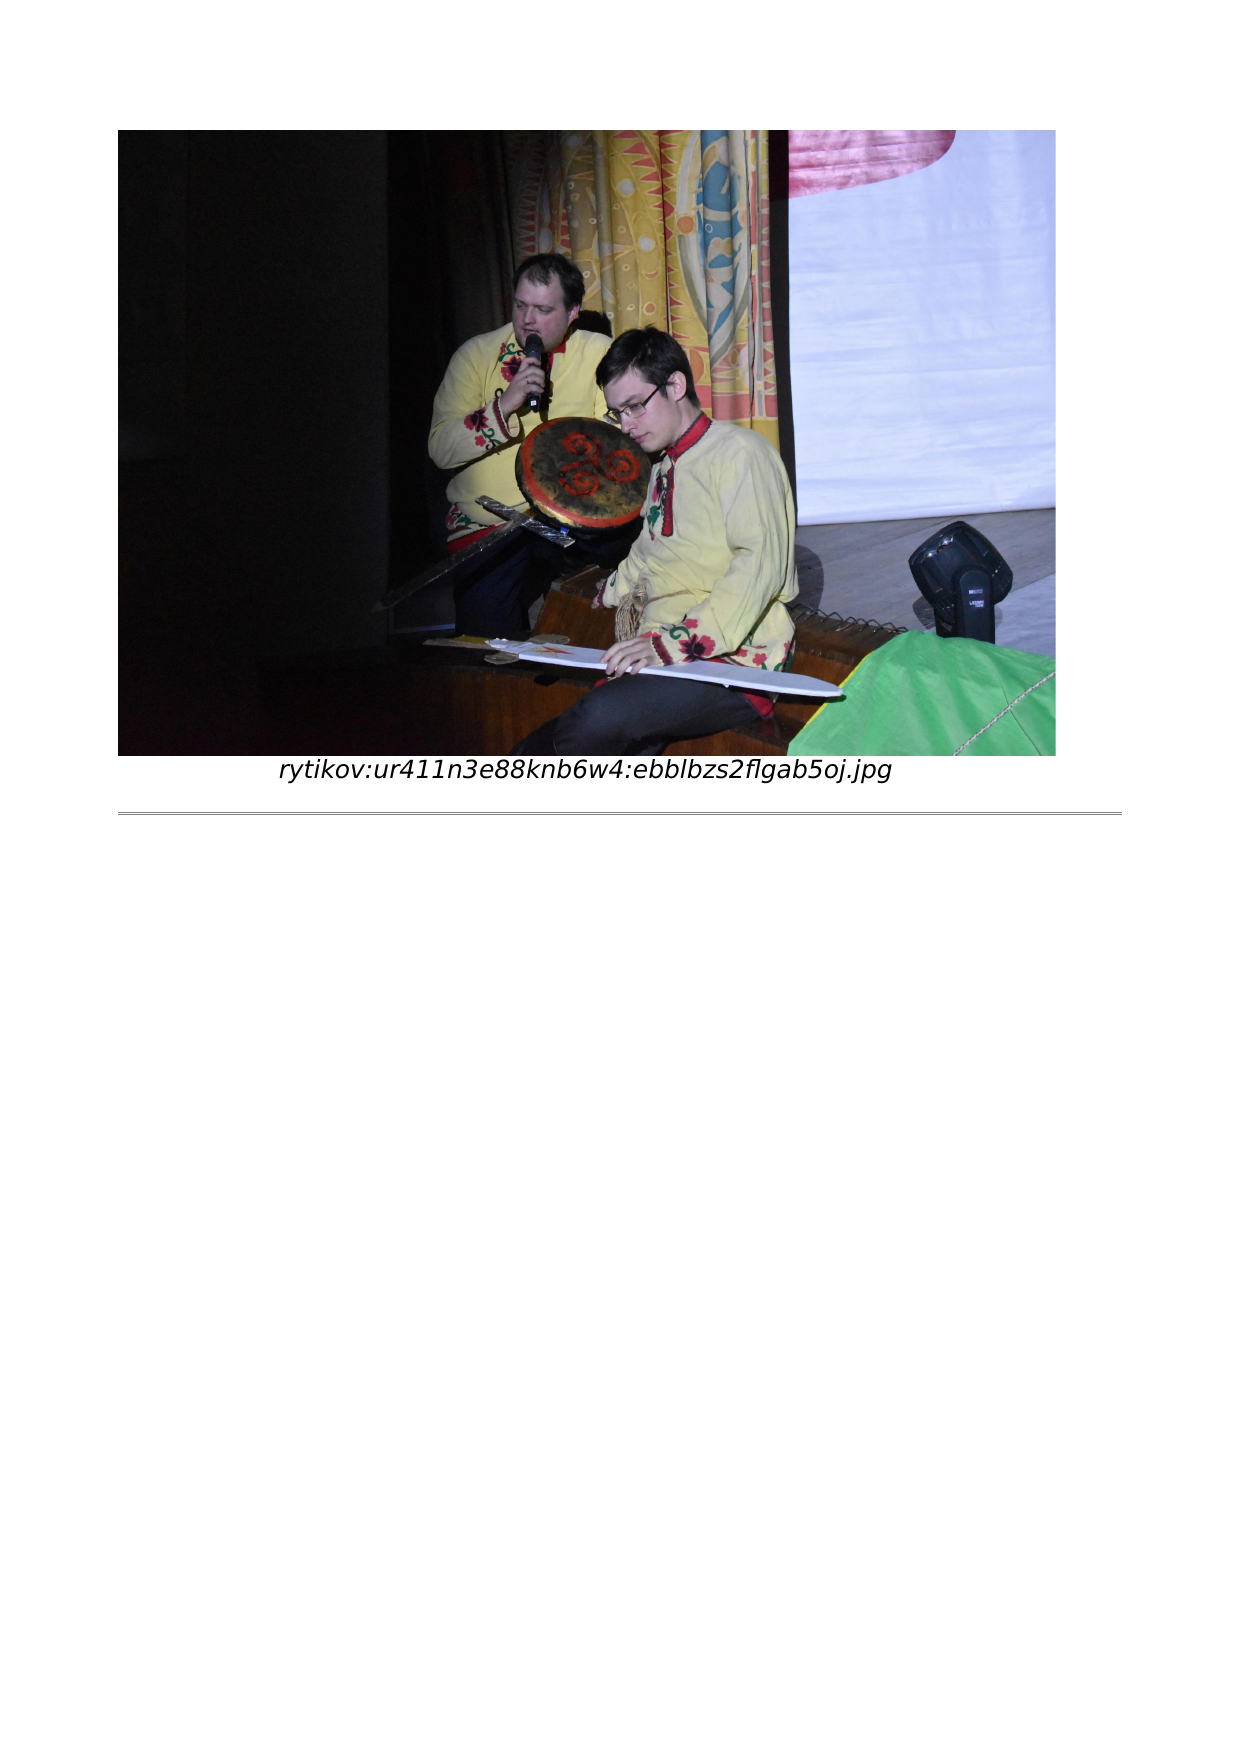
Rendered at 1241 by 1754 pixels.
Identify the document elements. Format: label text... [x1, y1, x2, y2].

picture [118, 130, 1056, 756]
text rytikov:ur411n3e88knb6w4:ebblbzs2flgab5oj.jpg [118, 756, 1056, 785]
